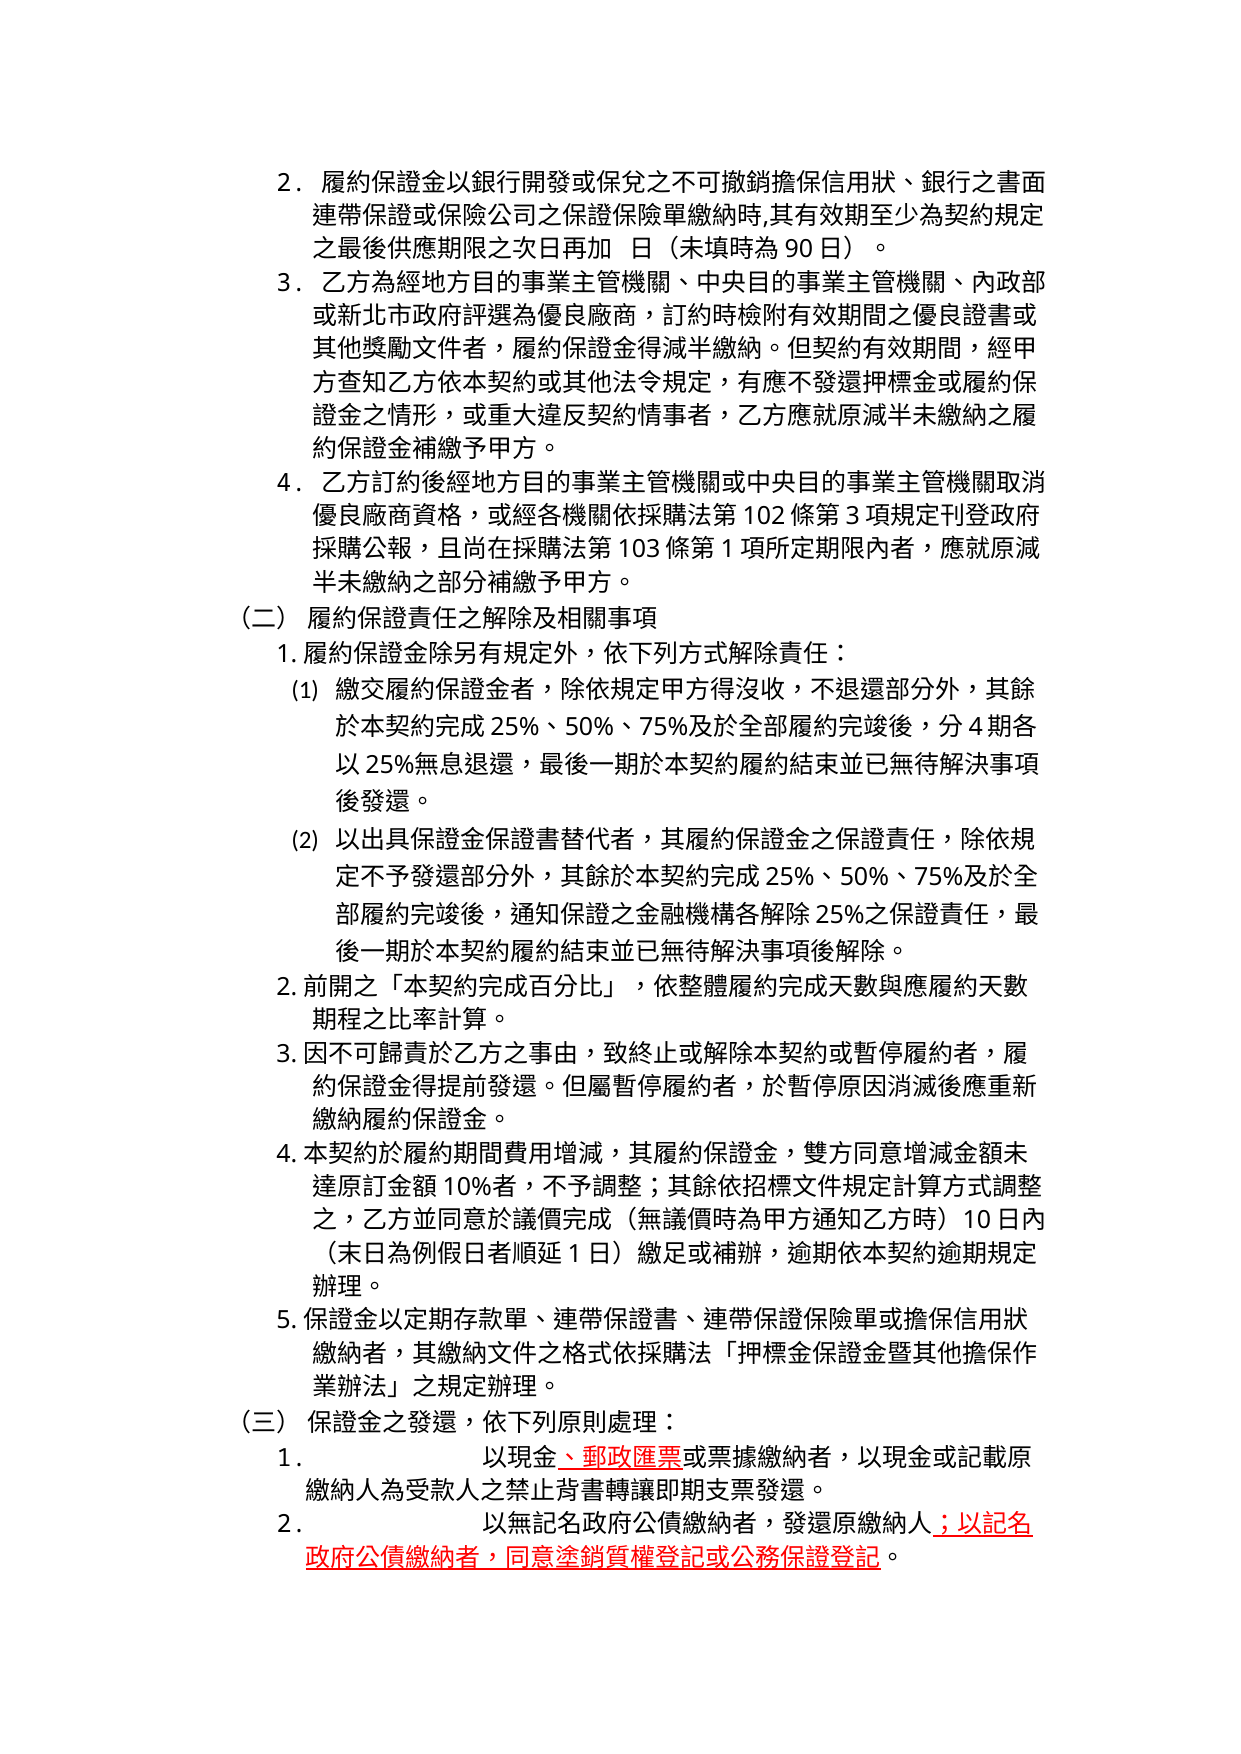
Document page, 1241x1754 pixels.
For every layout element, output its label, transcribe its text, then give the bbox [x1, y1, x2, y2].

list 履約保證金除另有規定外，依下列方式解除責任： [276, 635, 1053, 669]
list 本契約於履約期間費用增減，其履約保證金，雙方同意增減金額未達原訂金額10%者，不予調整；其餘依招標文件規定計算方式調整之，乙方並同意於議價完成（無議價時為甲方通知乙方時）10日內（末日為例假日者順延1日）繳足或補辦，逾期依本契約逾期規定辦理。 [276, 1135, 1053, 1302]
list 乙方訂約後經地方目的事業主管機關或中央目的事業主管機關取消優良廠商資格，或經各機關依採購法第102條第3項規定刊登政府採購公報，且尚在採購法第103條第1項所定期限內者，應就原減半未繳納之部分補繳予甲方。 [276, 464, 1053, 598]
list 乙方為經地方目的事業主管機關、中央目的事業主管機關、內政部或新北市政府評選為優良廠商，訂約時檢附有效期間之優良證書或其他獎勵文件者，履約保證金得減半繳納。但契約有效期間，經甲方查知乙方依本契約或其他法令規定，有應不發還押標金或履約保證金之情形，或重大違反契約情事者，乙方應就原減半未繳納之履約保證金補繳予甲方。 [276, 264, 1053, 464]
list 保證金以定期存款單、連帶保證書、連帶保證保險單或擔保信用狀繳納者，其繳納文件之格式依採購法「押標金保證金暨其他擔保作業辦法」之規定辦理。 [276, 1302, 1053, 1402]
list 以無記名政府公債繳納者，發還原繳納人；以記名政府公債繳納者，同意塗銷質權登記或公務保證登記。 [276, 1506, 1053, 1573]
list 履約保證金以銀行開發或保兌之不可撤銷擔保信用狀、銀行之書面連帶保證或保險公司之保證保險單繳納時,其有效期至少為契約規定之最後供應期限之次日再加 日（未填時為90日）。 [276, 164, 1053, 264]
list 保證金之發還，依下列原則處理： [226, 1402, 1053, 1439]
list 履約保證責任之解除及相關事項 [226, 598, 1053, 635]
list 繳交履約保證金者，除依規定甲方得沒收，不退還部分外，其餘於本契約完成25%、50%、75%及於全部履約完竣後，分4期各以25%無息退還，最後一期於本契約履約結束並已無待解決事項後發還。 [291, 669, 1053, 819]
list 以出具保證金保證書替代者，其履約保證金之保證責任，除依規定不予發還部分外，其餘於本契約完成25%、50%、75%及於全部履約完竣後，通知保證之金融機構各解除25%之保證責任，最後一期於本契約履約結束並已無待解決事項後解除。 [291, 819, 1053, 969]
list 前開之「本契約完成百分比」，依整體履約完成天數與應履約天數期程之比率計算。 [276, 969, 1053, 1035]
list 以現金、郵政匯票或票據繳納者，以現金或記載原繳納人為受款人之禁止背書轉讓即期支票發還。 [276, 1439, 1053, 1506]
list 因不可歸責於乙方之事由，致終止或解除本契約或暫停履約者，履約保證金得提前發還。但屬暫停履約者，於暫停原因消滅後應重新繳納履約保證金。 [276, 1035, 1053, 1135]
